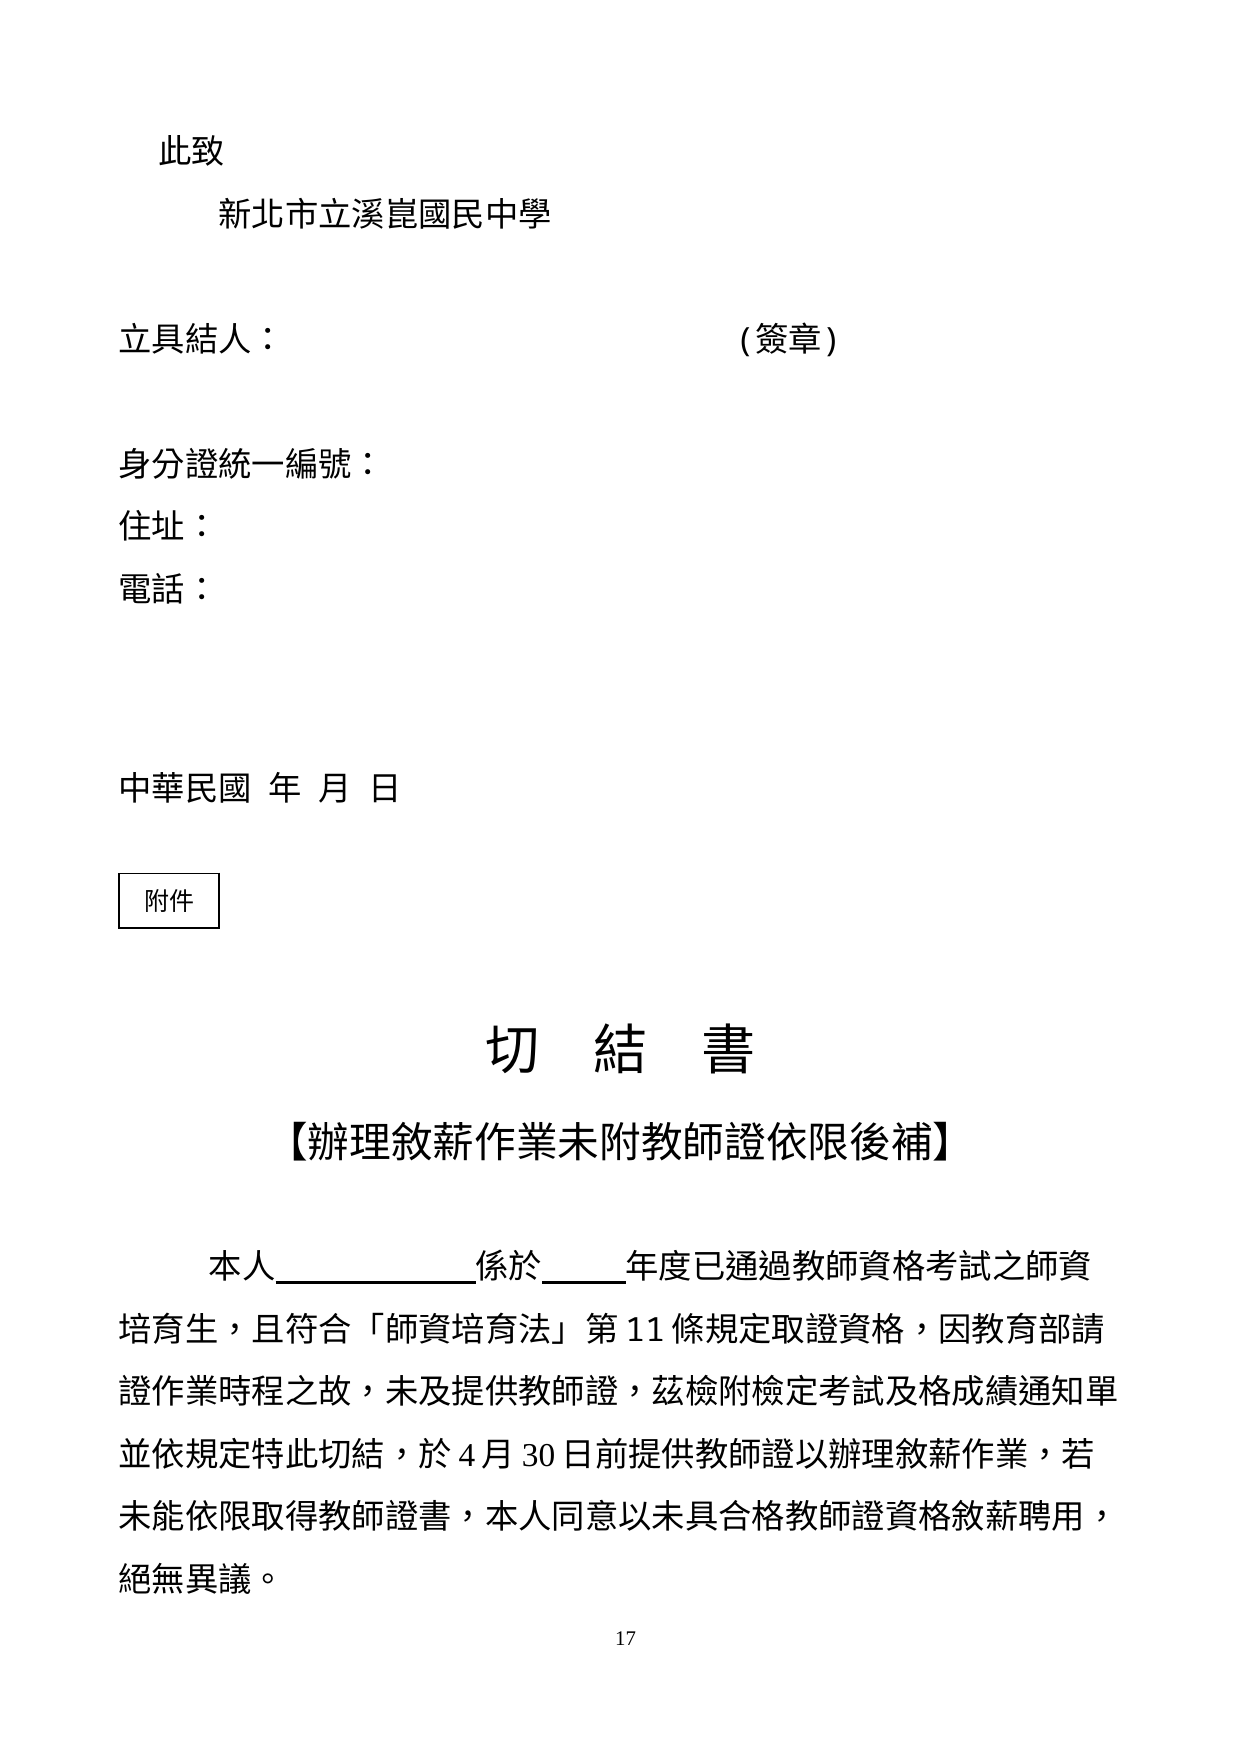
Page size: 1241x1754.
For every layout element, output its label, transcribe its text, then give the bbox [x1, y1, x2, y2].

text 中華民國 年 月 日 [118, 744, 1122, 806]
text 新北市立溪崑國民中學 [118, 170, 1122, 233]
text 身分證統一編號： [118, 420, 1122, 483]
text 本人 係於 年度已通過教師資格考試之師資培育生，且符合「師資培育法」第11條規定取證資格，因教育部請證作業時程之故，未及提供教師證，茲檢附檢定考試及格成績通知單並依規定特此切結，於4月30日前提供教師證以辦理敘薪作業，若未能依限取得教師證書，本人同意以未具合格教師證資格敘薪聘用，絕無異議。 [89, 1223, 1122, 1598]
text 立具結人： (簽章) [118, 295, 1122, 358]
text 住址： [118, 483, 1122, 545]
text 此致 [118, 108, 1122, 170]
text 【辦理敘薪作業未附教師證依限後補】 [118, 1098, 1122, 1160]
text 附件7 [135, 882, 203, 920]
text 切 結 書 [118, 973, 1122, 1098]
text 電話： [118, 545, 1122, 608]
